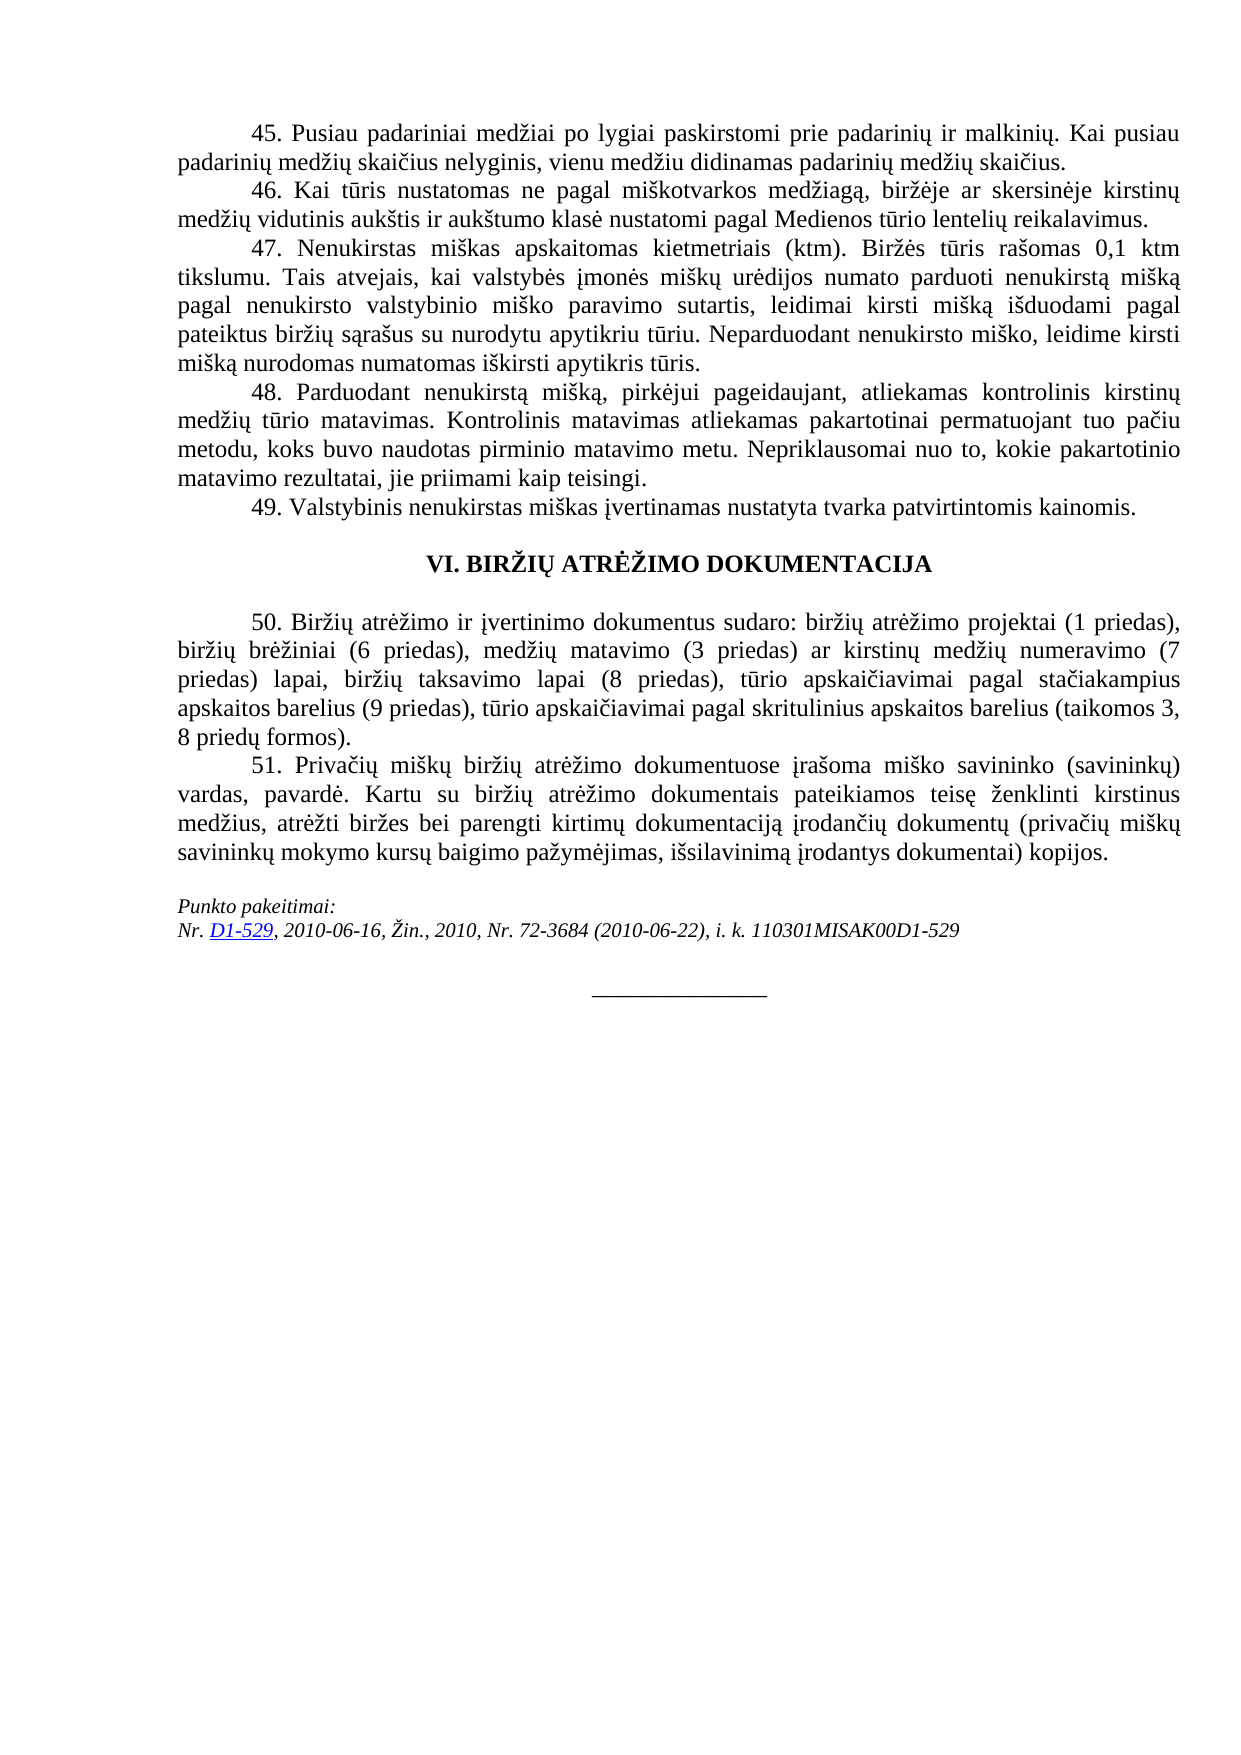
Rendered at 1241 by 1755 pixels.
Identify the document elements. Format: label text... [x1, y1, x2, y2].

text 51. Privačių miškų biržių atrėžimo dokumentuose įrašoma miško savininko (savininkų) vardas, pavardė. Kartu su biržių atrėžimo dokumentais pateikiamos teisę ženklinti kirstinus medžius, atrėžti biržes bei parengti kirtimų dokumentaciją įrodančių dokumentų (privačių miškų savininkų mokymo kursų baigimo pažymėjimas, išsilavinimą įrodantys dokumentai) kopijos. [177, 751, 1181, 866]
text 48. Parduodant nenukirstą mišką, pirkėjui pageidaujant, atliekamas kontrolinis kirstinų medžių tūrio matavimas. Kontrolinis matavimas atliekamas pakartotinai permatuojant tuo pačiu metodu, koks buvo naudotas pirminio matavimo metu. Nepriklausomai nuo to, kokie pakartotinio matavimo rezultatai, jie priimami kaip teisingi. [177, 377, 1181, 492]
text ______________ [177, 971, 1181, 1000]
text Nr. D1-529, 2010-06-16, Žin., 2010, Nr. 72-3684 (2010-06-22), i. k. 110301MISAK00D1-529 [177, 918, 1181, 942]
text 47. Nenukirstas miškas apskaitomas kietmetriais (ktm). Biržės tūris rašomas 0,1 ktm tikslumu. Tais atvejais, kai valstybės įmonės miškų urėdijos numato parduoti nenukirstą mišką pagal nenukirsto valstybinio miško paravimo sutartis, leidimai kirsti mišką išduodami pagal pateiktus biržių sąrašus su nurodytu apytikriu tūriu. Neparduodant nenukirsto miško, leidime kirsti mišką nurodomas numatomas iškirsti apytikris tūris. [177, 233, 1181, 377]
text VI. BIRŽIŲ ATRĖŽIMO DOKUMENTACIJA [177, 549, 1181, 578]
text 50. Biržių atrėžimo ir įvertinimo dokumentus sudaro: biržių atrėžimo projektai (1 priedas), biržių brėžiniai (6 priedas), medžių matavimo (3 priedas) ar kirstinų medžių numeravimo (7 priedas) lapai, biržių taksavimo lapai (8 priedas), tūrio apskaičiavimai pagal stačiakampius apskaitos barelius (9 priedas), tūrio apskaičiavimai pagal skritulinius apskaitos barelius (taikomos 3, 8 priedų formos). [177, 607, 1181, 751]
text 46. Kai tūris nustatomas ne pagal miškotvarkos medžiagą, biržėje ar skersinėje kirstinų medžių vidutinis aukštis ir aukštumo klasė nustatomi pagal Medienos tūrio lentelių reikalavimus. [177, 176, 1181, 233]
text 45. Pusiau padariniai medžiai po lygiai paskirstomi prie padarinių ir malkinių. Kai pusiau padarinių medžių skaičius nelyginis, vienu medžiu didinamas padarinių medžių skaičius. [177, 118, 1181, 176]
text Punkto pakeitimai: [177, 894, 1181, 918]
text 49. Valstybinis nenukirstas miškas įvertinamas nustatyta tvarka patvirtintomis kainomis. [177, 492, 1181, 521]
